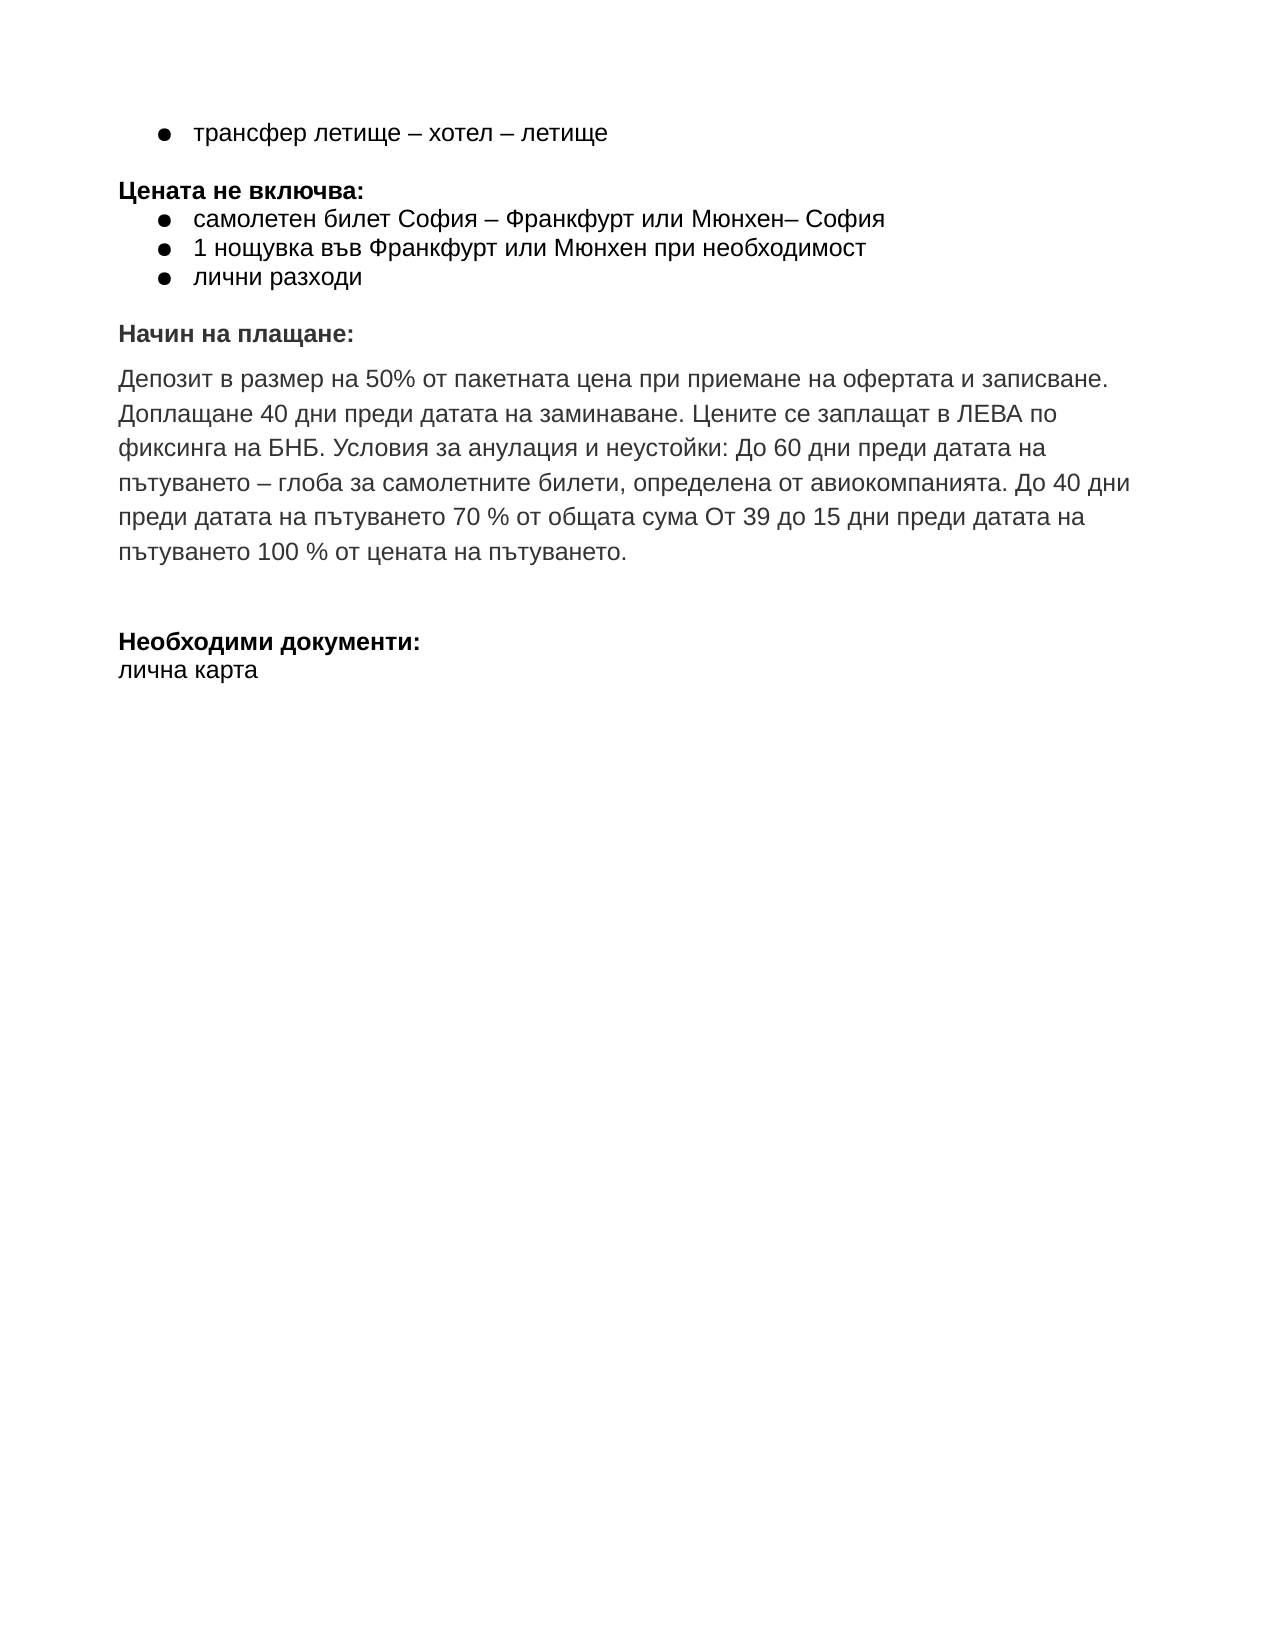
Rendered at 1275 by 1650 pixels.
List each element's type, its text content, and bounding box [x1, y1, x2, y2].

list самолетен билет София – Франкфурт или Мюнхен– София [156, 204, 1157, 233]
list 1 нощувка във Франкфурт или Мюнхен при необходимост [156, 233, 1157, 262]
text лична карта [118, 655, 1157, 684]
list трансфер летище – хотел – летище [156, 118, 1157, 147]
text Необходими документи: [118, 626, 1157, 655]
text Начин на плащане: [118, 319, 1157, 348]
list лични разходи [156, 262, 1157, 291]
text Цената не включва: [118, 176, 1157, 204]
text Депозит в размер на 50% от пакетната цена при приемане на офертата и записване. Доплащане 40 дни преди датата на заминаване. Цените се заплащат в ЛЕВА по фиксинга на БНБ. Условия за анулация и неустойки: До 60 дни преди датата на пътуването – глоба за самолетните билети, определена от авиокомпанията. До 40 дни преди датата на пътуването 70 % от общата сума От 39 до 15 дни преди датата на пътуването 100 % от цената на пътуването. [118, 364, 1157, 565]
